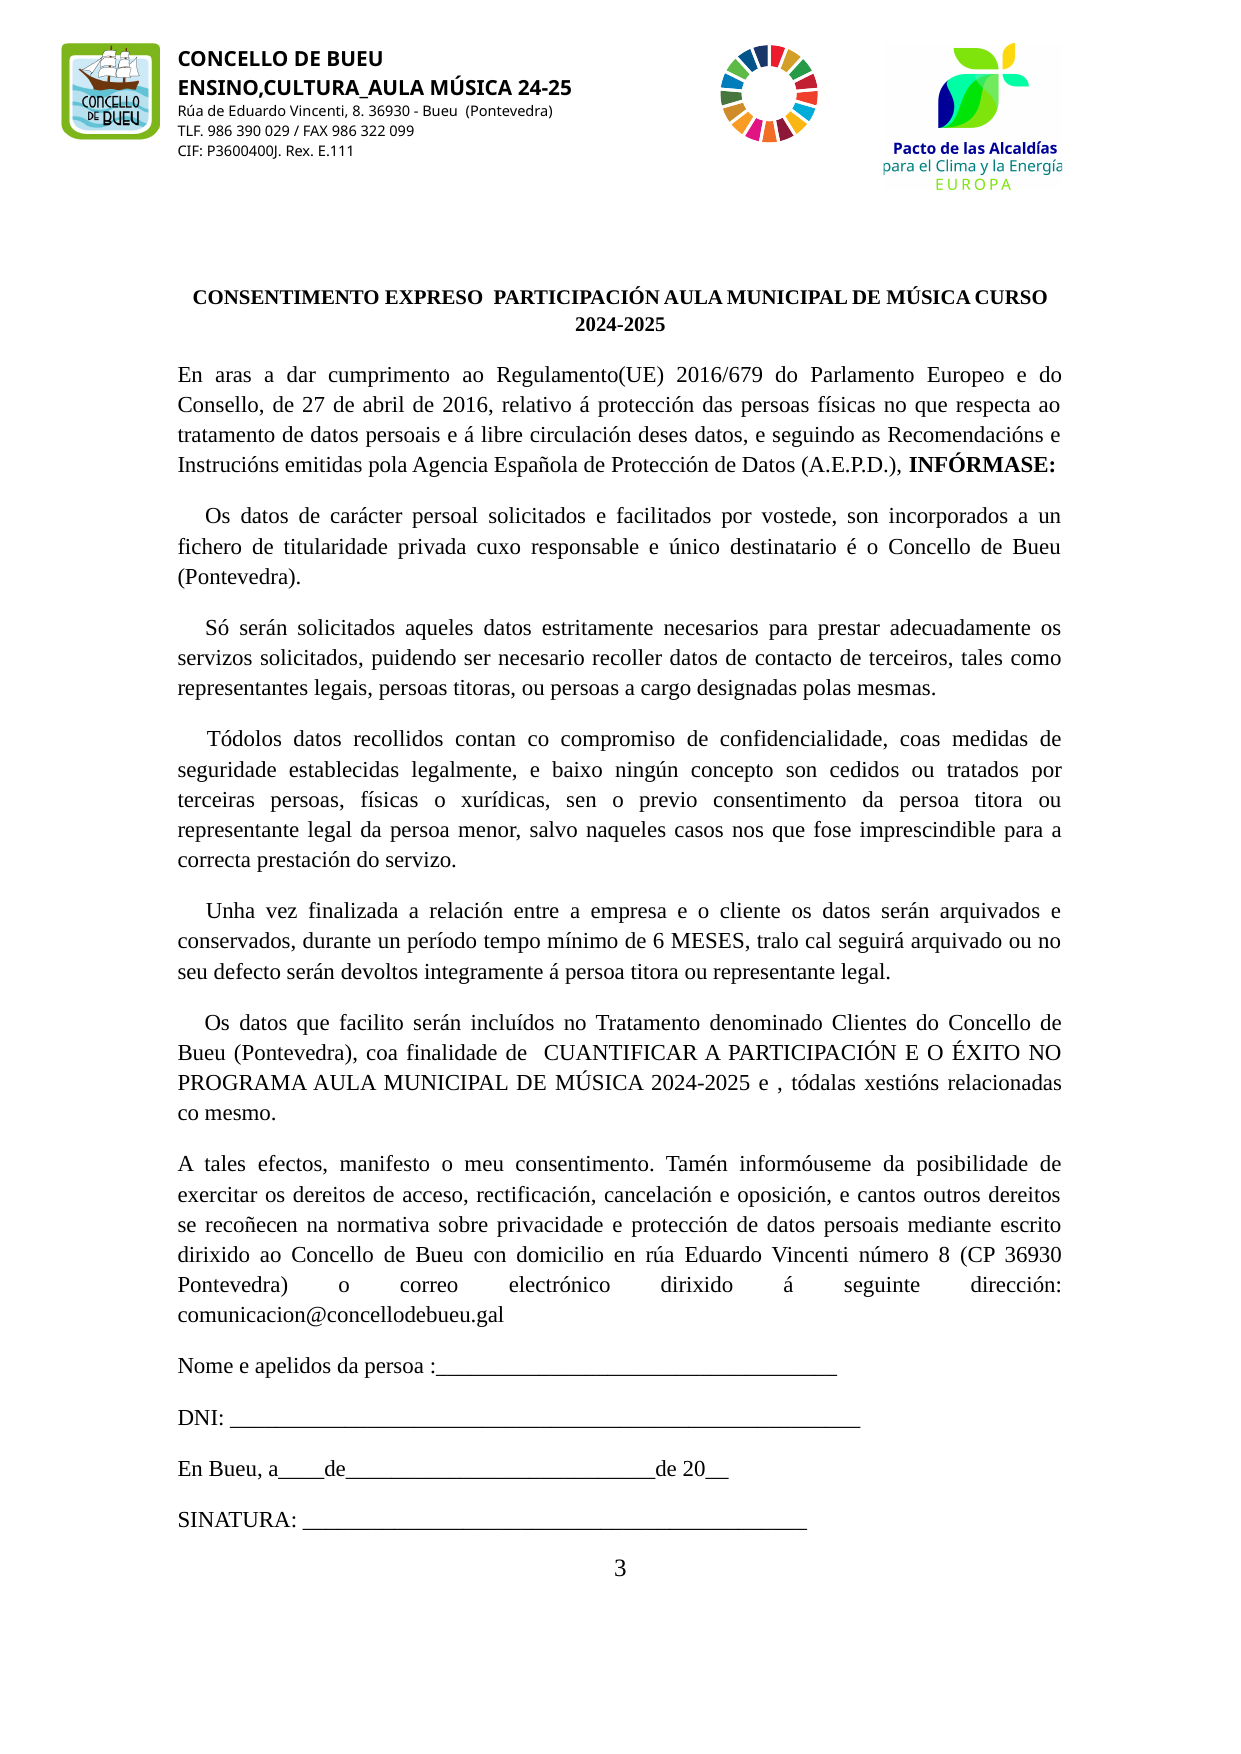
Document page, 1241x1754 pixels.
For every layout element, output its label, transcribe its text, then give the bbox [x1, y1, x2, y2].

text  Unha vez finalizada a relación entre a empresa e o cliente os datos serán arquivados e conservados, durante un período tempo mínimo de 6 MESES, tralo cal seguirá arquivado ou no seu defecto serán devoltos integramente á persoa titora ou representante legal. [177, 897, 1063, 984]
text En aras a dar cumprimento ao Regulamento(UE) 2016/679 do Parlamento Europeo e do Consello, de 27 de abril de 2016, relativo á protección das persoas físicas no que respecta ao tratamento de datos persoais e á libre circulación deses datos, e seguindo as Recomendacións e Instrucións emitidas pola Agencia Española de Protección de Datos (A.E.P.D.), INFÓRMASE: [177, 361, 1063, 478]
text SINATURA: ____________________________________________ [177, 1506, 1063, 1532]
text  Os datos de carácter persoal solicitados e facilitados por vostede, son incorporados a un fichero de titularidade privada cuxo responsable e único destinatario é o Concello de Bueu (Pontevedra). [177, 502, 1063, 589]
picture [883, 43, 1063, 190]
text DNI: _______________________________________________________ [177, 1403, 1063, 1430]
picture [52, 35, 172, 148]
text A tales efectos, manifesto o meu consentimento. Tamén informóuseme da posibilidade de exercitar os dereitos de acceso, rectificación, cancelación e oposición, e cantos outros dereitos se recoñecen na normativa sobre privacidade e protección de datos persoais mediante escrito dirixido ao Concello de Bueu con domicilio en rúa Eduardo Vincenti número 8 (CP 36930 Pontevedra) o correo electrónico dirixido á seguinte dirección: comunicacion@concellodebueu.gal [177, 1150, 1063, 1328]
text En Bueu, a____de___________________________de 20__ [177, 1454, 1063, 1481]
text CONSENTIMENTO EXPRESO PARTICIPACIÓN AULA MUNICIPAL DE MÚSICA CURSO 2024-2025 [177, 285, 1063, 336]
picture [718, 43, 820, 145]
text Nome e apelidos da persoa :___________________________________ [177, 1352, 1063, 1379]
text  Tódolos datos recollidos contan co compromiso de confidencialidade, coas medidas de seguridade establecidas legalmente, e baixo ningún concepto son cedidos ou tratados por terceiras persoas, físicas o xurídicas, sen o previo consentimento da persoa titora ou representante legal da persoa menor, salvo naqueles casos nos que fose imprescindible para a correcta prestación do servizo. [177, 725, 1063, 873]
text  Só serán solicitados aqueles datos estritamente necesarios para prestar adecuadamente os servizos solicitados, puidendo ser necesario recoller datos de contacto de terceiros, tales como representantes legais, persoas titoras, ou persoas a cargo designadas polas mesmas. [177, 614, 1063, 701]
text  Os datos que facilito serán incluídos no Tratamento denominado Clientes do Concello de Bueu (Pontevedra), coa finalidade de CUANTIFICAR A PARTICIPACIÓN E O ÉXITO NO PROGRAMA AULA MUNICIPAL DE MÚSICA 2024-2025 e , tódalas xestións relacionadas co mesmo. [177, 1009, 1063, 1126]
